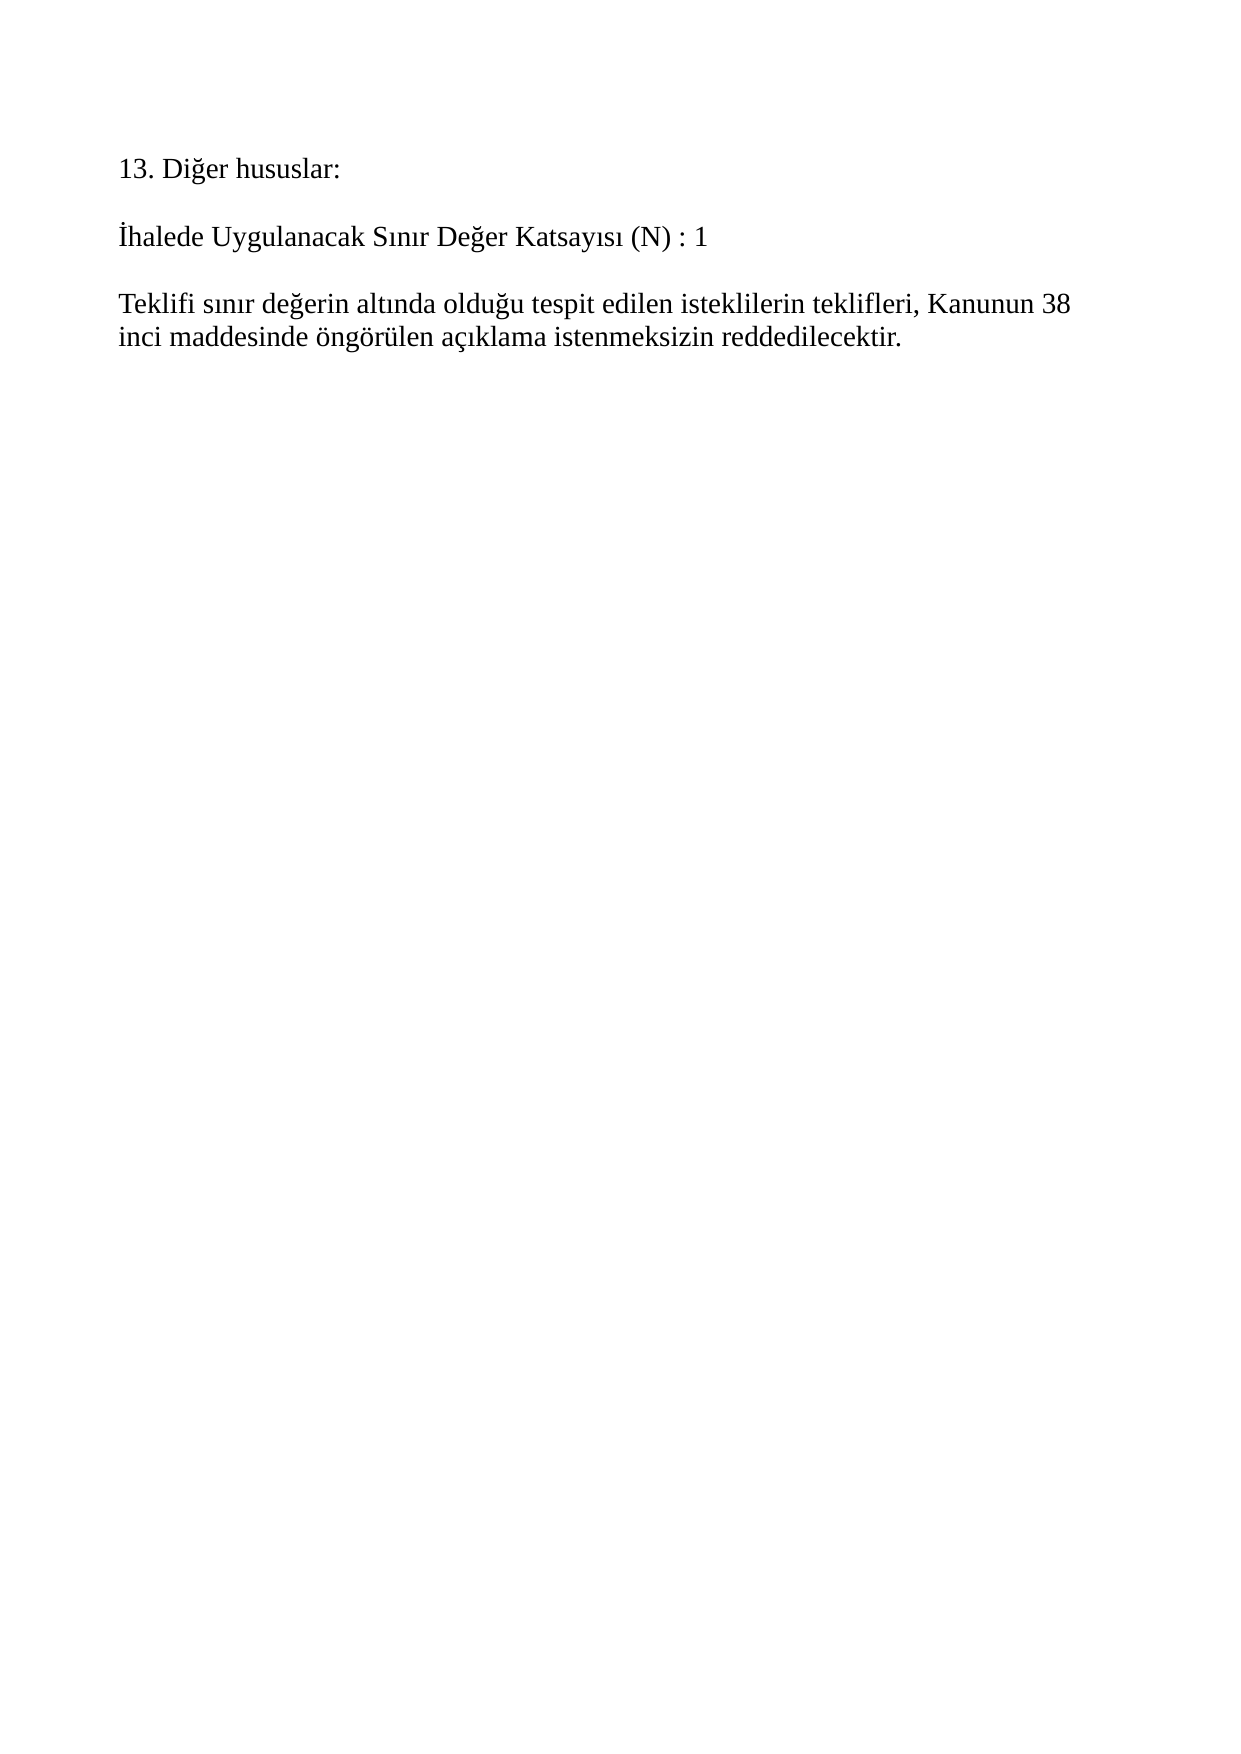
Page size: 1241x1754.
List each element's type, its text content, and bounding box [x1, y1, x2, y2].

text İhalede Uygulanacak Sınır Değer Katsayısı (N) : 1 [118, 219, 1122, 252]
text 13. Diğer hususlar: [118, 152, 1122, 185]
text Teklifi sınır değerin altında olduğu tespit edilen isteklilerin teklifleri, Kanunun 38 inci maddesinde öngörülen açıklama istenmeksizin reddedilecektir. [118, 286, 1122, 353]
